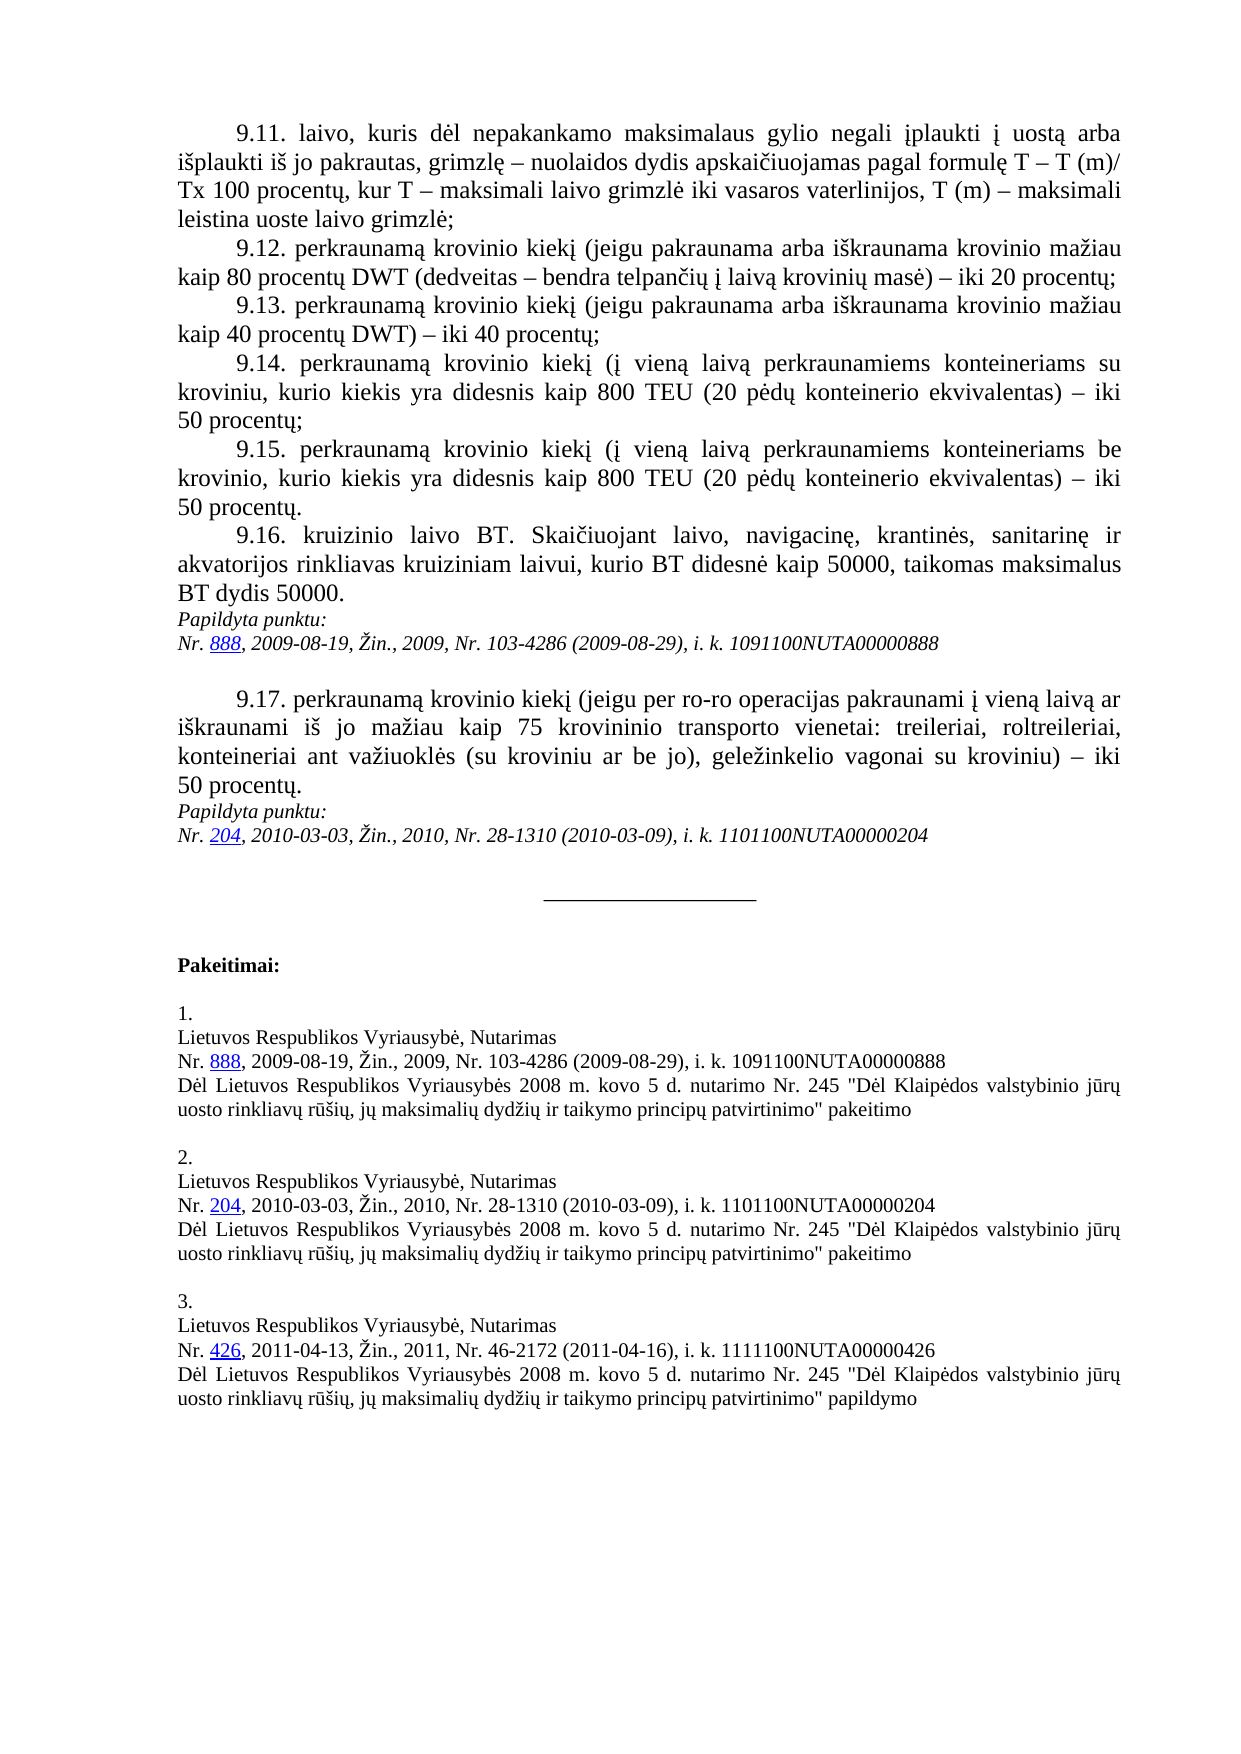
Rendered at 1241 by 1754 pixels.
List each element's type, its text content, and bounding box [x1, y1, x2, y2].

text Lietuvos Respublikos Vyriausybė, Nutarimas [177, 1169, 1122, 1193]
text Pakeitimai: [177, 952, 1122, 977]
text Nr. 426, 2011-04-13, Žin., 2011, Nr. 46-2172 (2011-04-16), i. k. 1111100NUTA00000426 [177, 1337, 1122, 1362]
text 9.11. laivo, kuris dėl nepakankamo maksimalaus gylio negali įplaukti į uostą arba išplaukti iš jo pakrautas, grimzlę – nuolaidos dydis apskaičiuojamas pagal formulę T – T (m)/ Tx 100 procentų, kur T – maksimali laivo grimzlė iki vasaros vaterlinijos, T (m) – maksimali leistina uoste laivo grimzlė; [177, 118, 1122, 233]
text 2. [177, 1145, 1122, 1169]
text _________________ [177, 876, 1122, 904]
text 9.15. perkraunamą krovinio kiekį (į vieną laivą perkraunamiems konteineriams be krovinio, kurio kiekis yra didesnis kaip 800 TEU (20 pėdų konteinerio ekvivalentas) – iki 50 procentų. [177, 434, 1122, 521]
text 9.13. perkraunamą krovinio kiekį (jeigu pakraunama arba iškraunama krovinio mažiau kaip 40 procentų DWT) – iki 40 procentų; [177, 291, 1122, 348]
text Lietuvos Respublikos Vyriausybė, Nutarimas [177, 1313, 1122, 1337]
text 9.14. perkraunamą krovinio kiekį (į vieną laivą perkraunamiems konteineriams su kroviniu, kurio kiekis yra didesnis kaip 800 TEU (20 pėdų konteinerio ekvivalentas) – iki 50 procentų; [177, 348, 1122, 434]
text Dėl Lietuvos Respublikos Vyriausybės 2008 m. kovo 5 d. nutarimo Nr. 245 "Dėl Klaipėdos valstybinio jūrų uosto rinkliavų rūšių, jų maksimalių dydžių ir taikymo principų patvirtinimo" pakeitimo [177, 1217, 1122, 1265]
text 1. [177, 1001, 1122, 1025]
text Papildyta punktu: [177, 607, 1122, 631]
text Nr. 204, 2010-03-03, Žin., 2010, Nr. 28-1310 (2010-03-09), i. k. 1101100NUTA00000204 [177, 823, 1122, 847]
text Papildyta punktu: [177, 799, 1122, 823]
text Dėl Lietuvos Respublikos Vyriausybės 2008 m. kovo 5 d. nutarimo Nr. 245 "Dėl Klaipėdos valstybinio jūrų uosto rinkliavų rūšių, jų maksimalių dydžių ir taikymo principų patvirtinimo" papildymo [177, 1362, 1122, 1410]
text Nr. 204, 2010-03-03, Žin., 2010, Nr. 28-1310 (2010-03-09), i. k. 1101100NUTA00000204 [177, 1193, 1122, 1217]
text 9.17. perkraunamą krovinio kiekį (jeigu per ro-ro operacijas pakraunami į vieną laivą ar iškraunami iš jo mažiau kaip 75 krovininio transporto vienetai: treileriai, roltreileriai, konteineriai ant važiuoklės (su kroviniu ar be jo), geležinkelio vagonai su kroviniu) – iki 50 procentų. [177, 684, 1122, 799]
text 3. [177, 1289, 1122, 1313]
text 9.16. kruizinio laivo BT. Skaičiuojant laivo, navigacinę, krantinės, sanitarinę ir akvatorijos rinkliavas kruiziniam laivui, kurio BT didesnė kaip 50000, taikomas maksimalus BT dydis 50000. [177, 521, 1122, 607]
text Nr. 888, 2009-08-19, Žin., 2009, Nr. 103-4286 (2009-08-29), i. k. 1091100NUTA00000888 [177, 1049, 1122, 1073]
text Nr. 888, 2009-08-19, Žin., 2009, Nr. 103-4286 (2009-08-29), i. k. 1091100NUTA00000888 [177, 631, 1122, 655]
text Lietuvos Respublikos Vyriausybė, Nutarimas [177, 1025, 1122, 1049]
text Dėl Lietuvos Respublikos Vyriausybės 2008 m. kovo 5 d. nutarimo Nr. 245 "Dėl Klaipėdos valstybinio jūrų uosto rinkliavų rūšių, jų maksimalių dydžių ir taikymo principų patvirtinimo" pakeitimo [177, 1073, 1122, 1121]
text 9.12. perkraunamą krovinio kiekį (jeigu pakraunama arba iškraunama krovinio mažiau kaip 80 procentų DWT (dedveitas – bendra telpančių į laivą krovinių masė) – iki 20 procentų; [177, 233, 1122, 291]
